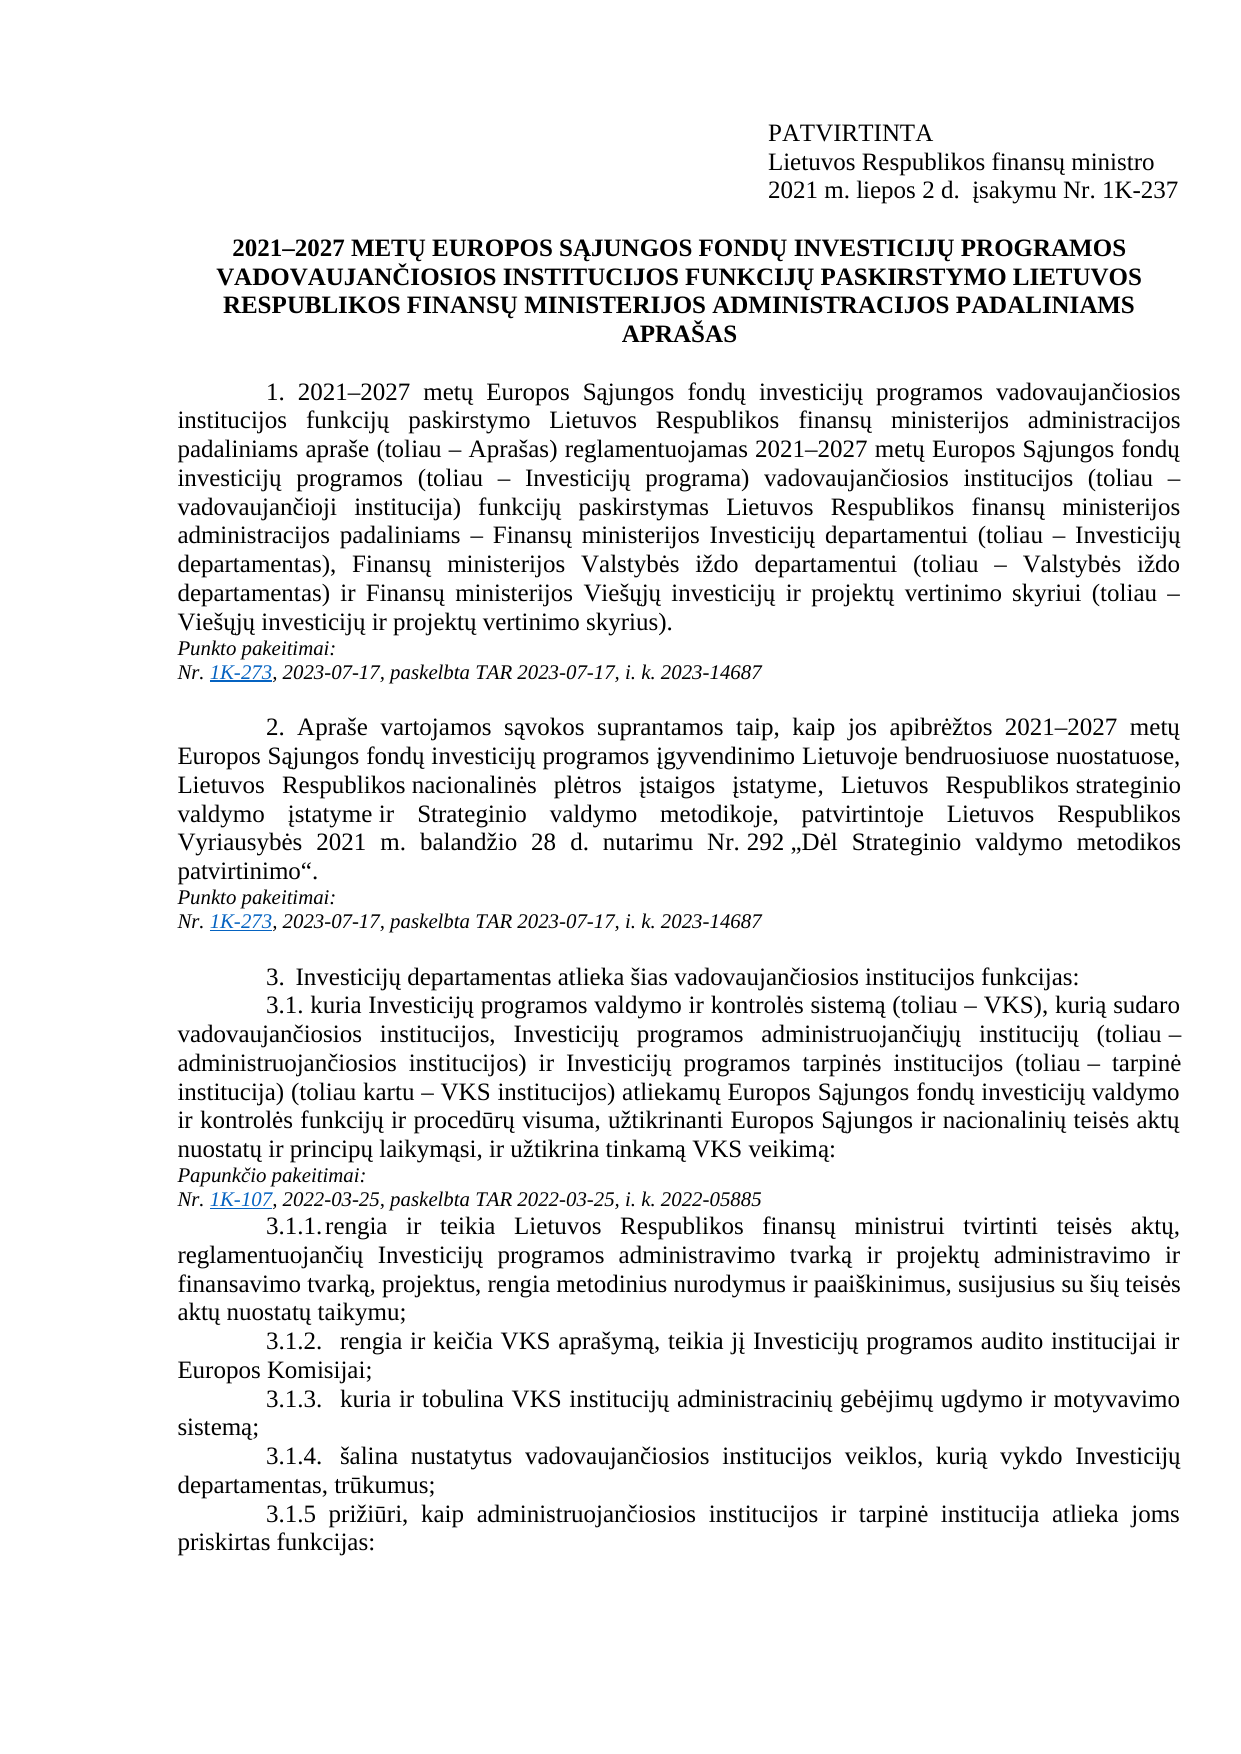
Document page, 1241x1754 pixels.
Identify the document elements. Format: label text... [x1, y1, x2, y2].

text PATVIRTINTA [768, 118, 1181, 147]
text Nr. 1K-107, 2022-03-25, paskelbta TAR 2022-03-25, i. k. 2022-05885 [177, 1187, 1181, 1211]
text Punkto pakeitimai: [177, 636, 1181, 660]
text 1. 2021–2027 metų Europos Sąjungos fondų investicijų programos vadovaujančiosios institucijos funkcijų paskirstymo Lietuvos Respublikos finansų ministerijos administracijos padaliniams apraše (toliau – Aprašas) reglamentuojamas 2021–2027 metų Europos Sąjungos fondų investicijų programos (toliau – Investicijų programa) vadovaujančiosios institucijos (toliau – vadovaujančioji institucija) funkcijų paskirstymas Lietuvos Respublikos finansų ministerijos administracijos padaliniams – Finansų ministerijos Investicijų departamentui (toliau – Investicijų departamentas), Finansų ministerijos Valstybės iždo departamentui (toliau – Valstybės iždo departamentas) ir Finansų ministerijos Viešųjų investicijų ir projektų vertinimo skyriui (toliau – Viešųjų investicijų ir projektų vertinimo skyrius). [177, 377, 1181, 636]
text Nr. 1K-273, 2023-07-17, paskelbta TAR 2023-07-17, i. k. 2023-14687 [177, 909, 1181, 933]
text 2. Apraše vartojamos sąvokos suprantamos taip, kaip jos apibrėžtos 2021–2027 metų Europos Sąjungos fondų investicijų programos įgyvendinimo Lietuvoje bendruosiuose nuostatuose, Lietuvos Respublikos nacionalinės plėtros įstaigos įstatyme, Lietuvos Respublikos strateginio valdymo įstatyme ir Strateginio valdymo metodikoje, patvirtintoje Lietuvos Respublikos Vyriausybės 2021 m. balandžio 28 d. nutarimu Nr. 292 „Dėl Strateginio valdymo metodikos patvirtinimo“. [177, 712, 1181, 885]
text Papunkčio pakeitimai: [177, 1163, 1181, 1187]
text Nr. 1K-273, 2023-07-17, paskelbta TAR 2023-07-17, i. k. 2023-14687 [177, 660, 1181, 684]
text 3. Investicijų departamentas atlieka šias vadovaujančiosios institucijos funkcijas: [177, 962, 1181, 991]
text 3.1.2. rengia ir keičia VKS aprašymą, teikia jį Investicijų programos audito institucijai ir Europos Komisijai; [177, 1326, 1181, 1384]
text 3.1. kuria Investicijų programos valdymo ir kontrolės sistemą (toliau – VKS), kurią sudaro vadovaujančiosios institucijos, Investicijų programos administruojančiųjų institucijų (toliau – administruojančiosios institucijos) ir Investicijų programos tarpinės institucijos (toliau – tarpinė institucija) (toliau kartu – VKS institucijos) atliekamų Europos Sąjungos fondų investicijų valdymo ir kontrolės funkcijų ir procedūrų visuma, užtikrinanti Europos Sąjungos ir nacionalinių teisės aktų nuostatų ir principų laikymąsi, ir užtikrina tinkamą VKS veikimą: [177, 991, 1181, 1163]
text 2021–2027 METŲ EUROPOS SĄJUNGOS FONDŲ INVESTICIJŲ PROGRAMOS VADOVAUJANČIOSIOS INSTITUCIJOS FUNKCIJŲ PASKIRSTYMO LIETUVOS RESPUBLIKOS FINANSŲ MINISTERIJOS ADMINISTRACIJOS PADALINIAMS APRAŠAS [177, 233, 1181, 348]
text 3.1.3. kuria ir tobulina VKS institucijų administracinių gebėjimų ugdymo ir motyvavimo sistemą; [177, 1384, 1181, 1441]
text 2021 m. liepos 2 d. įsakymu Nr. 1K-237 [768, 176, 1181, 204]
text Punkto pakeitimai: [177, 885, 1181, 909]
text 3.1.1. rengia ir teikia Lietuvos Respublikos finansų ministrui tvirtinti teisės aktų, reglamentuojančių Investicijų programos administravimo tvarką ir projektų administravimo ir finansavimo tvarką, projektus, rengia metodinius nurodymus ir paaiškinimus, susijusius su šių teisės aktų nuostatų taikymu; [177, 1211, 1181, 1326]
text Lietuvos Respublikos finansų ministro [768, 147, 1181, 176]
text 3.1.5 prižiūri, kaip administruojančiosios institucijos ir tarpinė institucija atlieka joms priskirtas funkcijas: [177, 1499, 1181, 1556]
text 3.1.4. šalina nustatytus vadovaujančiosios institucijos veiklos, kurią vykdo Investicijų departamentas, trūkumus; [177, 1441, 1181, 1499]
